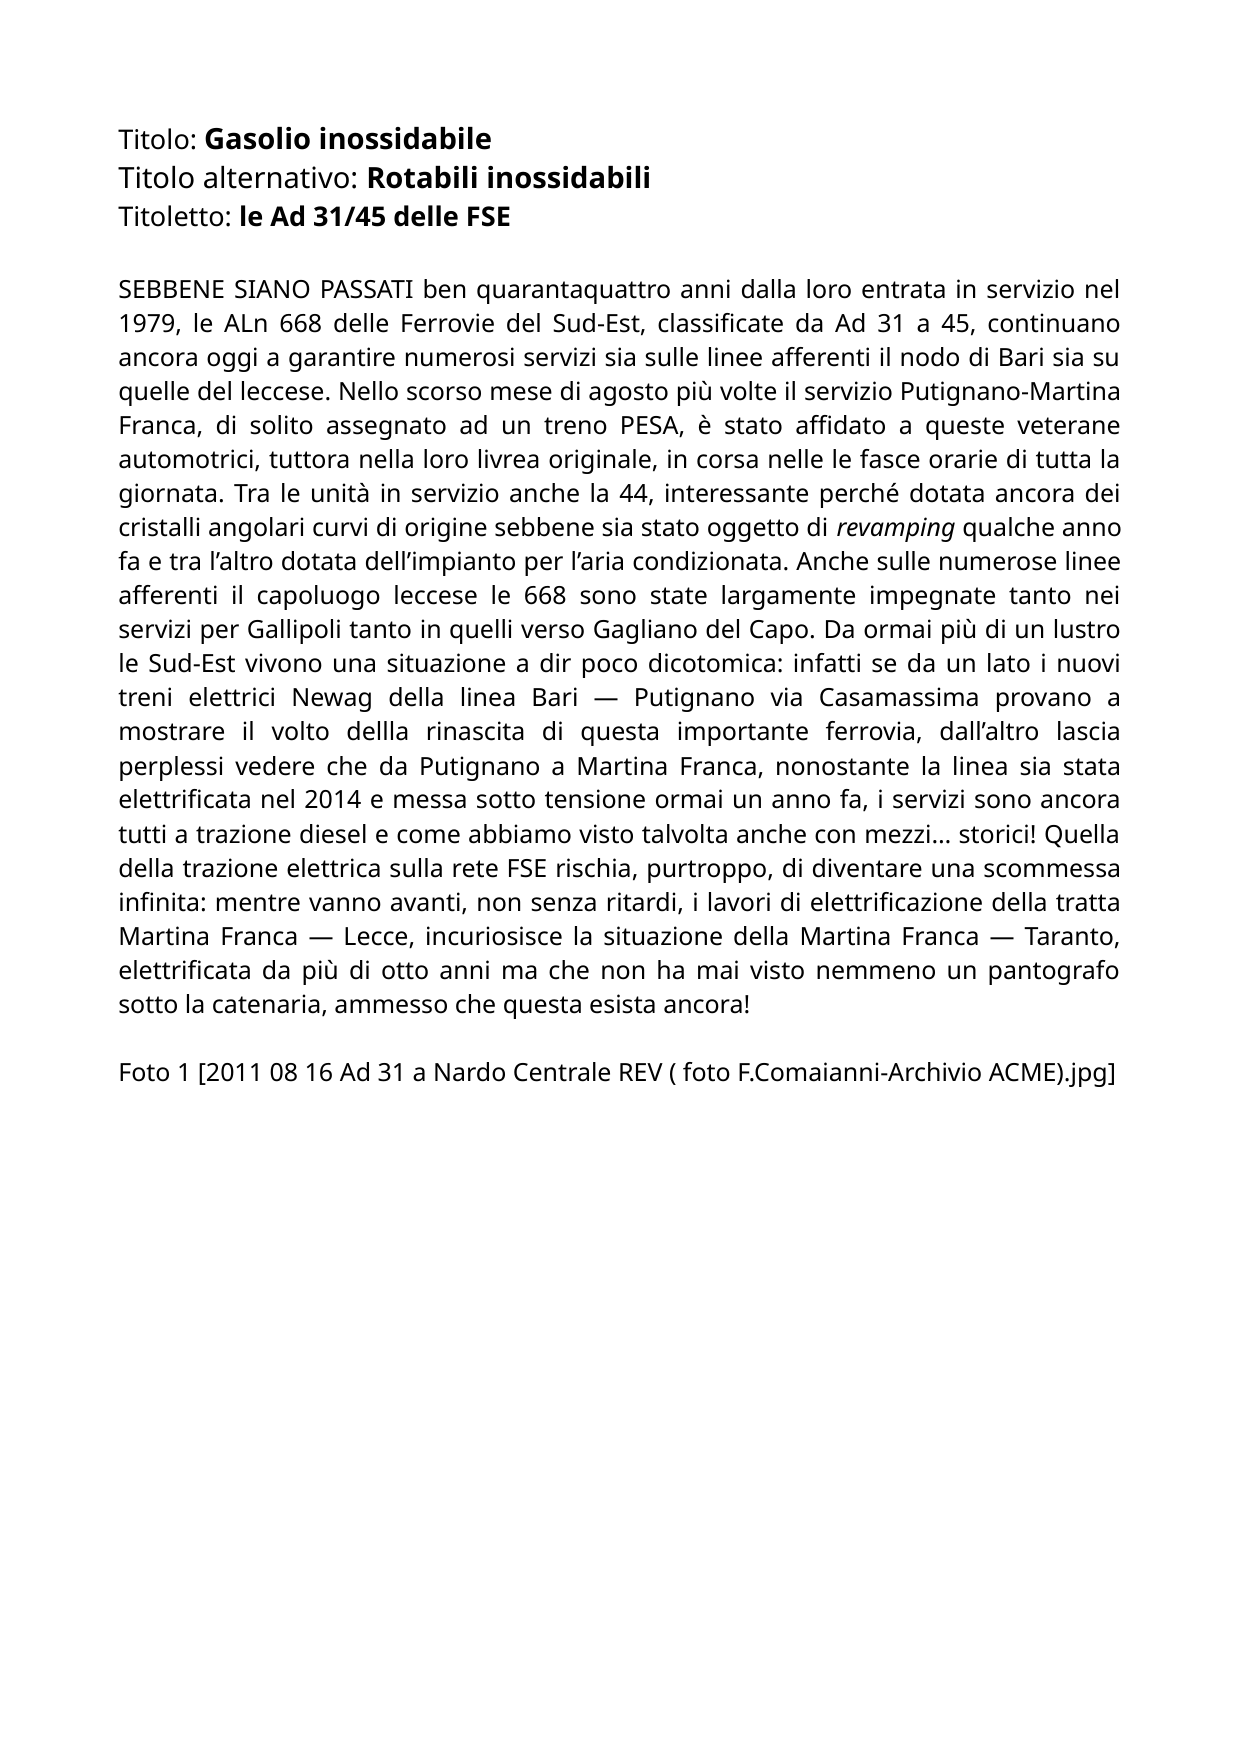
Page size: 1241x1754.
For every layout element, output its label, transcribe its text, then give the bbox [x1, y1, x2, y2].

text SEBBENE SIANO PASSATI ben quarantaquattro anni dalla loro entrata in servizio nel 1979, le ALn 668 delle Ferrovie del Sud-Est, classificate da Ad 31 a 45, continuano ancora oggi a garantire numerosi servizi sia sulle linee afferenti il nodo di Bari sia su quelle del leccese. Nello scorso mese di agosto più volte il servizio Putignano-Martina Franca, di solito assegnato ad un treno PESA, è stato affidato a queste veterane automotrici, tuttora nella loro livrea originale, in corsa nelle le fasce orarie di tutta la giornata. Tra le unità in servizio anche la 44, interessante perché dotata ancora dei cristalli angolari curvi di origine sebbene sia stato oggetto di revamping qualche anno fa e tra l’altro dotata dell’impianto per l’aria condizionata. Anche sulle numerose linee afferenti il capoluogo leccese le 668 sono state largamente impegnate tanto nei servizi per Gallipoli tanto in quelli verso Gagliano del Capo. Da ormai più di un lustro le Sud-Est vivono una situazione a dir poco dicotomica: infatti se da un lato i nuovi treni elettrici Newag della linea Bari — Putignano via Casamassima provano a mostrare il volto dellla rinascita di questa importante ferrovia, dall’altro lascia perplessi vedere che da Putignano a Martina Franca, nonostante la linea sia stata elettrificata nel 2014 e messa sotto tensione ormai un anno fa, i servizi sono ancora tutti a trazione diesel e come abbiamo visto talvolta anche con mezzi… storici! Quella della trazione elettrica sulla rete FSE rischia, purtroppo, di diventare una scommessa infinita: mentre vanno avanti, non senza ritardi, i lavori di elettrificazione della tratta Martina Franca — Lecce, incuriosisce la situazione della Martina Franca — Taranto, elettrificata da più di otto anni ma che non ha mai visto nemmeno un pantografo sotto la catenaria, ammesso che questa esista ancora! [118, 271, 1122, 1021]
text Foto 1 [2011 08 16 Ad 31 a Nardo Centrale REV ( foto F.Comaianni-Archivio ACME).jpg] [118, 1055, 1122, 1089]
text Titolo: Gasolio inossidabile [118, 118, 1009, 158]
text Titolo alternativo: Rotabili inossidabili [118, 158, 1009, 197]
text Titoletto: le Ad 31/45 delle FSE [118, 197, 1009, 234]
